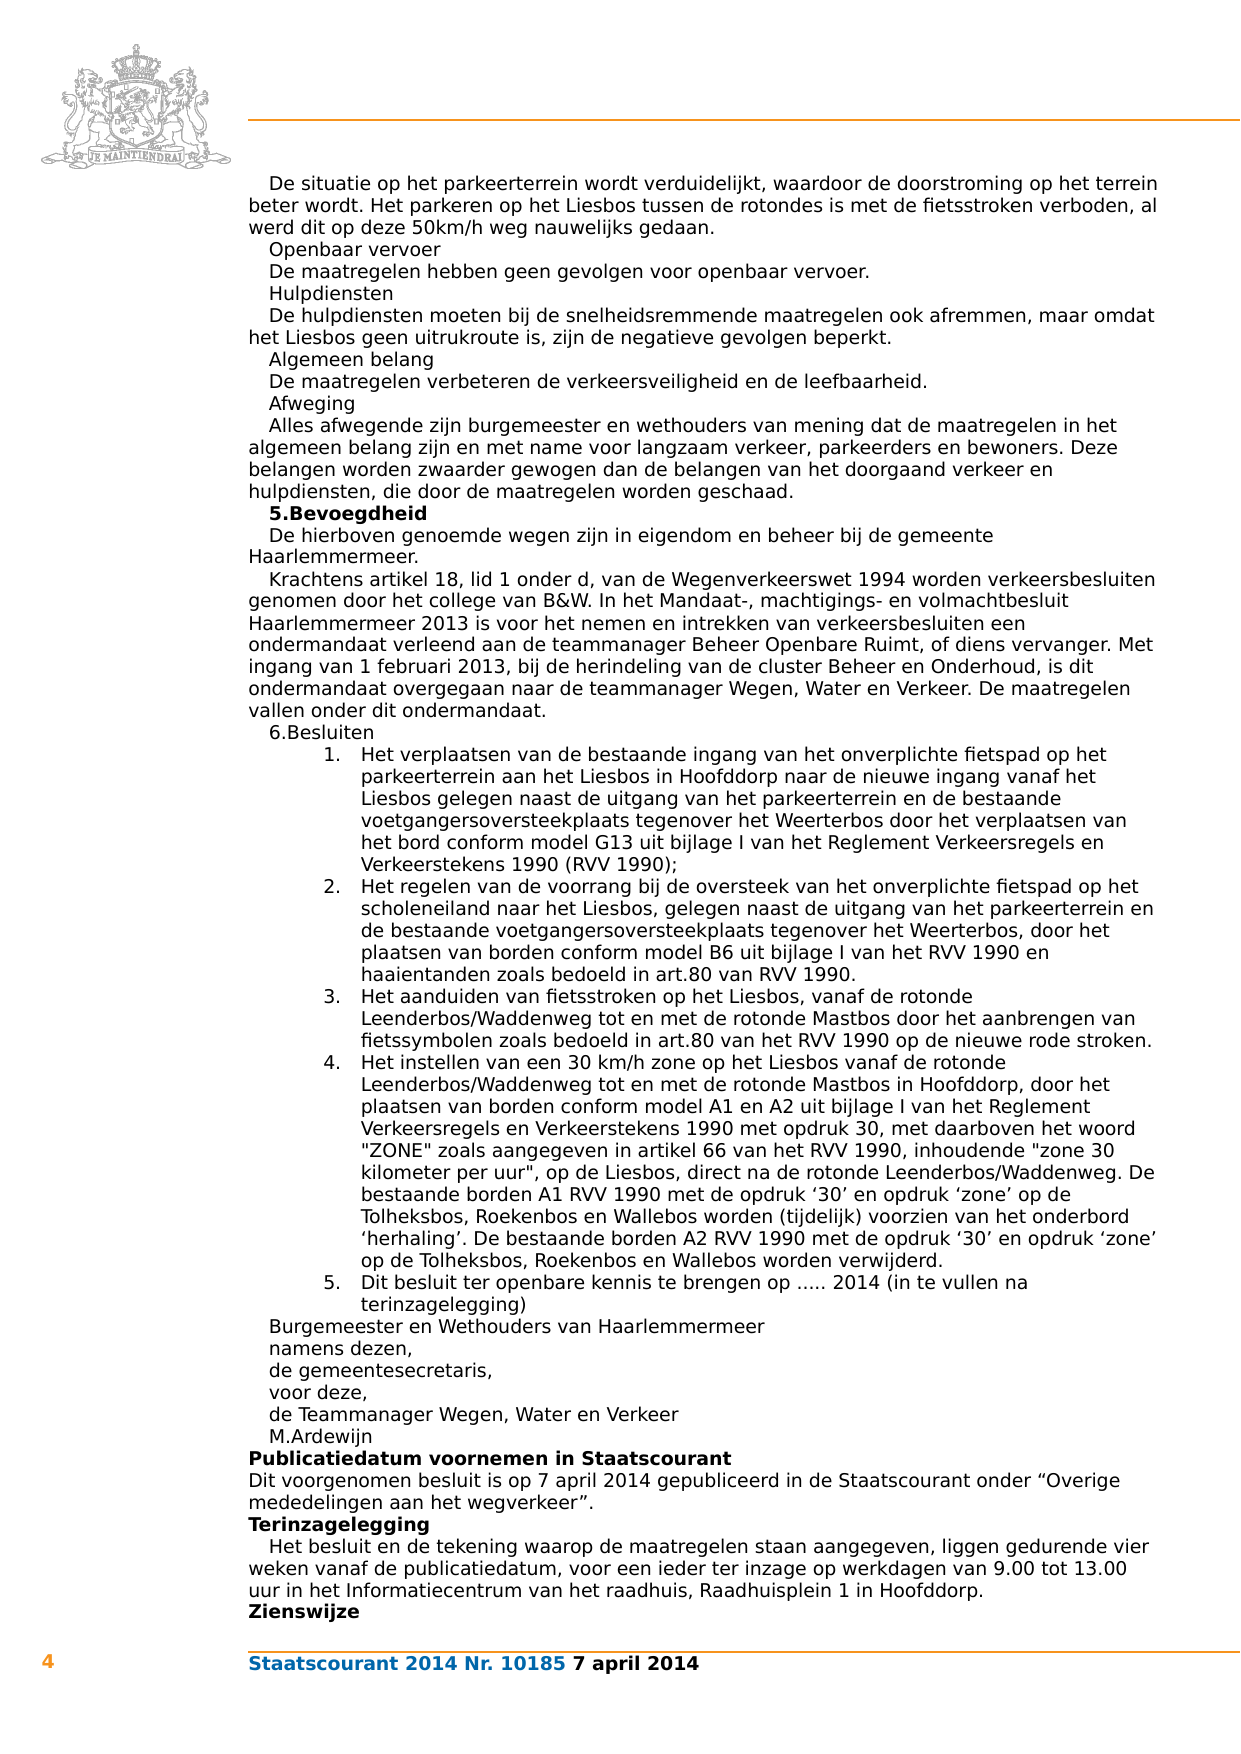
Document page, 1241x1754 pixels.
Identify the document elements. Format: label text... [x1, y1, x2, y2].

text Afweging [248, 393, 1163, 414]
list Het instellen van een 30 km/h zone op het Liesbos vanaf de rotonde Leenderbos/Waddenweg tot en met de rotonde Mastbos in Hoofddorp, door het plaatsen van borden conform model A1 en A2 uit bijlage I van het Reglement Verkeersregels en Verkeerstekens 1990 met opdruk 30, met daarboven het woord "ZONE" zoals aangegeven in artikel 66 van het RVV 1990, inhoudende "zone 30 kilometer per uur", op de Liesbos, direct na de rotonde Leenderbos/Waddenweg. De bestaande borden A1 RVV 1990 met de opdruk ‘30’ en opdruk ‘zone’ op de Tolheksbos, Roekenbos en Wallebos worden (tijdelijk) voorzien van het onderbord ‘herhaling’. De bestaande borden A2 RVV 1990 met de opdruk ‘30’ en opdruk ‘zone’ op de Tolheksbos, Roekenbos en Wallebos worden verwijderd. [323, 1052, 1163, 1272]
text 5.Bevoegdheid [248, 502, 1163, 524]
text Alles afwegende zijn burgemeester en wethouders van mening dat de maatregelen in het algemeen belang zijn en met name voor langzaam verkeer, parkeerders en bewoners. Deze belangen worden zwaarder gewogen dan de belangen van het doorgaand verkeer en hulpdiensten, die door de maatregelen worden geschaad. [248, 414, 1163, 502]
list Dit besluit ter openbare kennis te brengen op ..... 2014 (in te vullen na terinzagelegging) [323, 1272, 1163, 1316]
list Het regelen van de voorrang bij de oversteek van het onverplichte fietspad op het scholeneiland naar het Liesbos, gelegen naast de uitgang van het parkeerterrein en de bestaande voetgangersoversteekplaats tegenover het Weerterbos, door het plaatsen van borden conform model B6 uit bijlage I van het RVV 1990 en haaientanden zoals bedoeld in art.80 van RVV 1990. [323, 876, 1163, 986]
subtitle Dit voorgenomen besluit is op 7 april 2014 gepubliceerd in de Staatscourant onder “Overige mededelingen aan het wegverkeer”. [248, 1469, 1163, 1513]
list Het verplaatsen van de bestaande ingang van het onverplichte fietspad op het parkeerterrein aan het Liesbos in Hoofddorp naar de nieuwe ingang vanaf het Liesbos gelegen naast de uitgang van het parkeerterrein en de bestaande voetgangersoversteekplaats tegenover het Weerterbos door het verplaatsen van het bord conform model G13 uit bijlage I van het Reglement Verkeersregels en Verkeerstekens 1990 (RVV 1990); [323, 744, 1163, 876]
text M.Ardewijn [248, 1426, 1163, 1448]
list Het aanduiden van fietsstroken op het Liesbos, vanaf de rotonde Leenderbos/Waddenweg tot en met de rotonde Mastbos door het aanbrengen van fietssymbolen zoals bedoeld in art.80 van het RVV 1990 op de nieuwe rode stroken. [323, 986, 1163, 1052]
subtitle Zienswijze [248, 1601, 1163, 1623]
text 6.Besluiten [248, 722, 1163, 744]
text De hulpdiensten moeten bij de snelheidsremmende maatregelen ook afremmen, maar omdat het Liesbos geen uitrukroute is, zijn de negatieve gevolgen beperkt. [248, 305, 1163, 349]
text de Teammanager Wegen, Water en Verkeer [248, 1404, 1163, 1426]
text voor deze, [248, 1382, 1163, 1404]
text Algemeen belang [248, 349, 1163, 371]
text Het besluit en de tekening waarop de maatregelen staan aangegeven, liggen gedurende vier weken vanaf de publicatiedatum, voor een ieder ter inzage op werkdagen van 9.00 tot 13.00 uur in het Informatiecentrum van het raadhuis, Raadhuisplein 1 in Hoofddorp. [248, 1536, 1163, 1601]
picture [41, 44, 231, 169]
subtitle Terinzagelegging [248, 1513, 1163, 1536]
text Openbaar vervoer [248, 239, 1163, 261]
text de gemeentesecretaris, [248, 1360, 1163, 1382]
text Hulpdiensten [248, 283, 1163, 305]
text Krachtens artikel 18, lid 1 onder d, van de Wegenverkeerswet 1994 worden verkeersbesluiten genomen door het college van B&W. In het Mandaat-, machtigings- en volmachtbesluit Haarlemmermeer 2013 is voor het nemen en intrekken van verkeersbesluiten een ondermandaat verleend aan de teammanager Beheer Openbare Ruimt, of diens vervanger. Met ingang van 1 februari 2013, bij de herindeling van de cluster Beheer en Onderhoud, is dit ondermandaat overgegaan naar de teammanager Wegen, Water en Verkeer. De maatregelen vallen onder dit ondermandaat. [248, 568, 1163, 722]
text De maatregelen verbeteren de verkeersveiligheid en de leefbaarheid. [248, 371, 1163, 393]
text namens dezen, [248, 1338, 1163, 1360]
text De maatregelen hebben geen gevolgen voor openbaar vervoer. [248, 261, 1163, 283]
text Burgemeester en Wethouders van Haarlemmermeer [248, 1316, 1163, 1338]
subtitle Publicatiedatum voornemen in Staatscourant [248, 1448, 1163, 1469]
text De situatie op het parkeerterrein wordt verduidelijkt, waardoor de doorstroming op het terrein beter wordt. Het parkeren op het Liesbos tussen de rotondes is met de fietsstroken verboden, al werd dit op deze 50km/h weg nauwelijks gedaan. [248, 173, 1163, 239]
text De hierboven genoemde wegen zijn in eigendom en beheer bij de gemeente Haarlemmermeer. [248, 524, 1163, 568]
